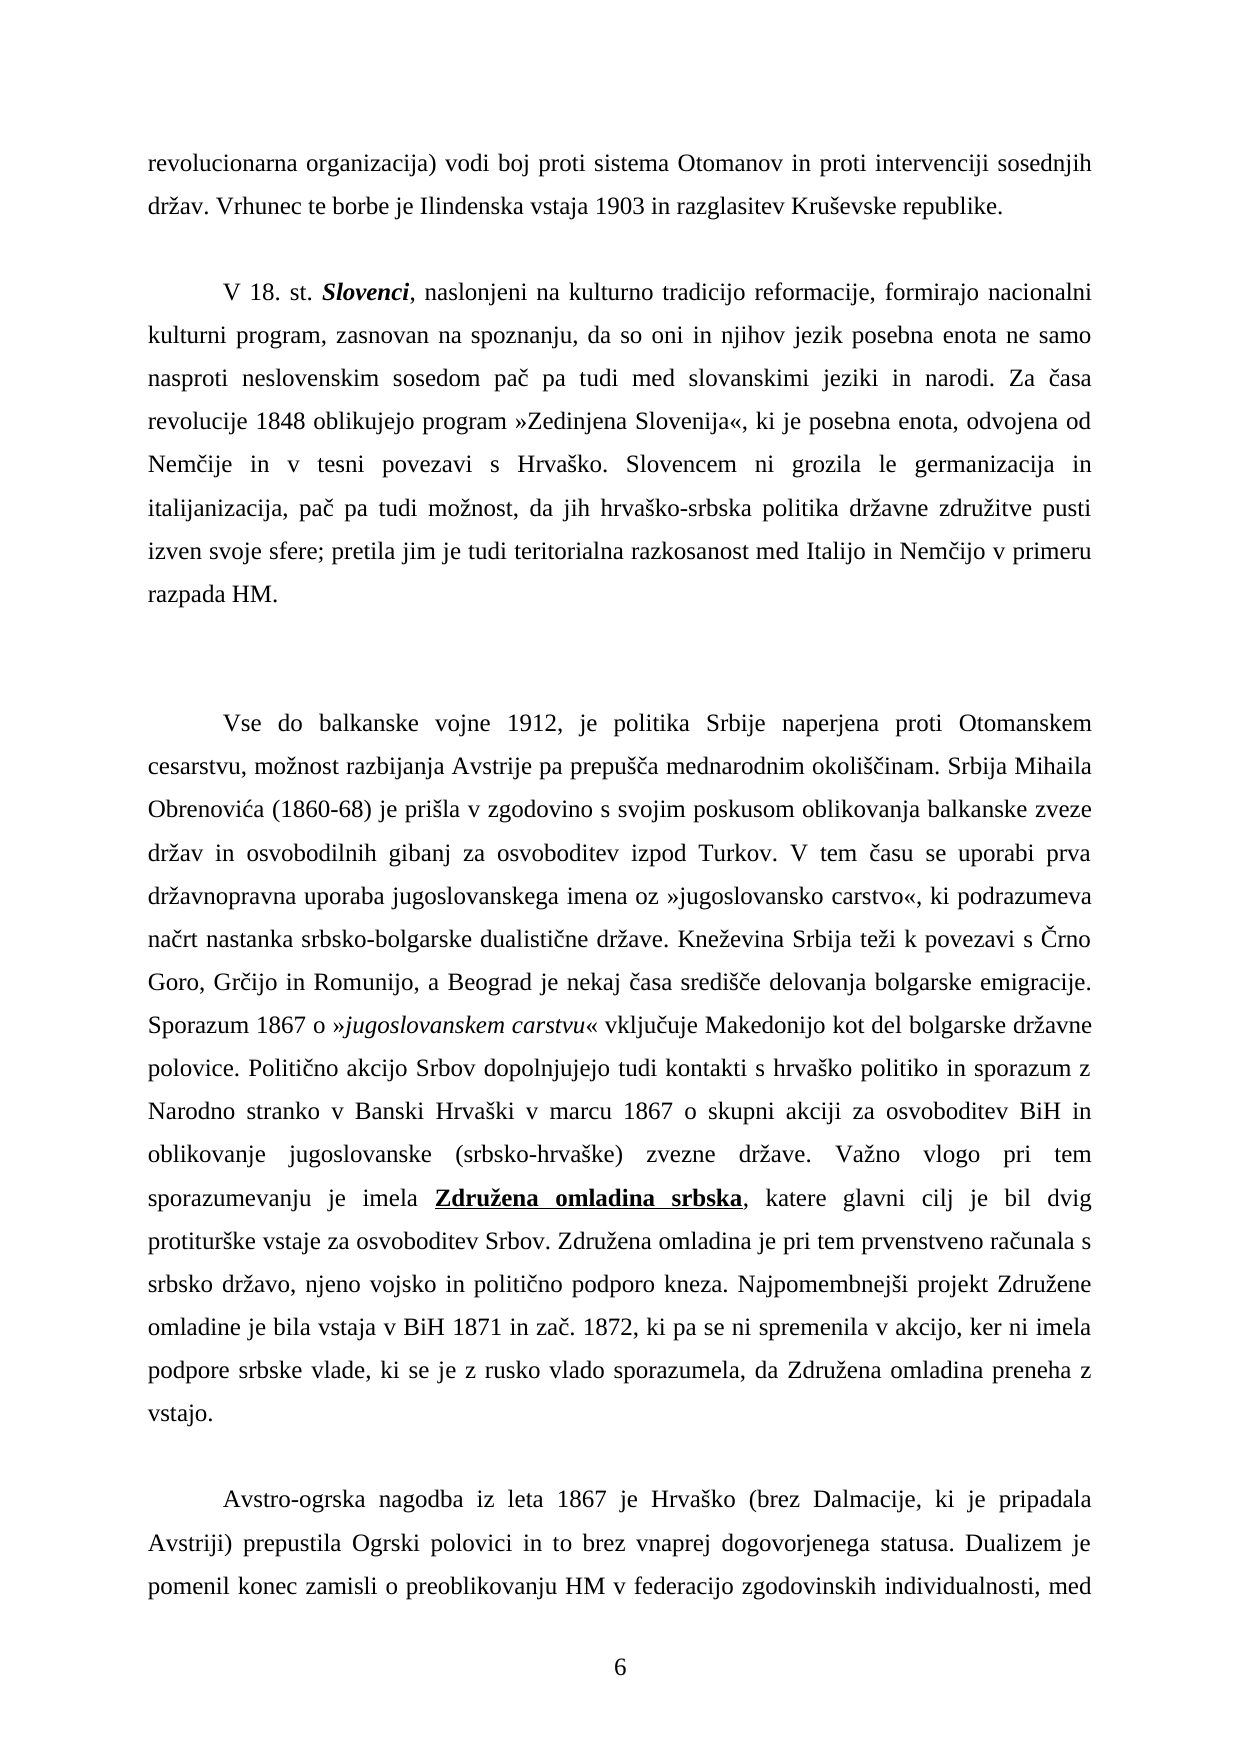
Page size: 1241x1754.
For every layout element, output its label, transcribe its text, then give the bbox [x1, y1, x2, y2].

text Avstro-ogrska nagodba iz leta 1867 je Hrvaško (brez Dalmacije, ki je pripadala Avstriji) prepustila Ogrski polovici in to brez vnaprej dogovorjenega statusa. Dualizem je pomenil konec zamisli o preoblikovanju HM v federacijo zgodovinskih individualnosti, med [148, 1484, 1092, 1599]
text Vse do balkanske vojne 1912, je politika Srbije naperjena proti Otomanskem cesarstvu, možnost razbijanja Avstrije pa prepušča mednarodnim okoliščinam. Srbija Mihaila Obrenovića (1860-68) je prišla v zgodovino s svojim poskusom oblikovanja balkanske zveze držav in osvobodilnih gibanj za osvoboditev izpod Turkov. V tem času se uporabi prva državnopravna uporaba jugoslovanskega imena oz »jugoslovansko carstvo«, ki podrazumeva načrt nastanka srbsko-bolgarske dualistične države. Kneževina Srbija teži k povezavi s Črno Goro, Grčijo in Romunijo, a Beograd je nekaj časa središče delovanja bolgarske emigracije. Sporazum 1867 o »jugoslovanskem carstvu« vključuje Makedonijo kot del bolgarske državne polovice. Politično akcijo Srbov dopolnjujejo tudi kontakti s hrvaško politiko in sporazum z Narodno stranko v Banski Hrvaški v marcu 1867 o skupni akciji za osvoboditev BiH in oblikovanje jugoslovanske (srbsko-hrvaške) zvezne države. Važno vlogo pri tem sporazumevanju je imela Združena omladina srbska, katere glavni cilj je bil dvig protiturške vstaje za osvoboditev Srbov. Združena omladina je pri tem prvenstveno računala s srbsko državo, njeno vojsko in politično podporo kneza. Najpomembnejši projekt Združene omladine je bila vstaja v BiH 1871 in zač. 1872, ki pa se ni spremenila v akcijo, ker ni imela podpore srbske vlade, ki se je z rusko vlado sporazumela, da Združena omladina preneha z vstajo. [148, 708, 1092, 1427]
text V 18. st. Slovenci, naslonjeni na kulturno tradicijo reformacije, formirajo nacionalni kulturni program, zasnovan na spoznanju, da so oni in njihov jezik posebna enota ne samo nasproti neslovenskim sosedom pač pa tudi med slovanskimi jeziki in narodi. Za časa revolucije 1848 oblikujejo program »Zedinjena Slovenija«, ki je posebna enota, odvojena od Nemčije in v tesni povezavi s Hrvaško. Slovencem ni grozila le germanizacija in italijanizacija, pač pa tudi možnost, da jih hrvaško-srbska politika državne združitve pusti izven svoje sfere; pretila jim je tudi teritorialna razkosanost med Italijo in Nemčijo v primeru razpada HM. [148, 277, 1092, 608]
text revolucionarna organizacija) vodi boj proti sistema Otomanov in proti intervenciji sosednjih držav. Vrhunec te borbe je Ilindenska vstaja 1903 in razglasitev Kruševske republike. [148, 148, 1092, 219]
